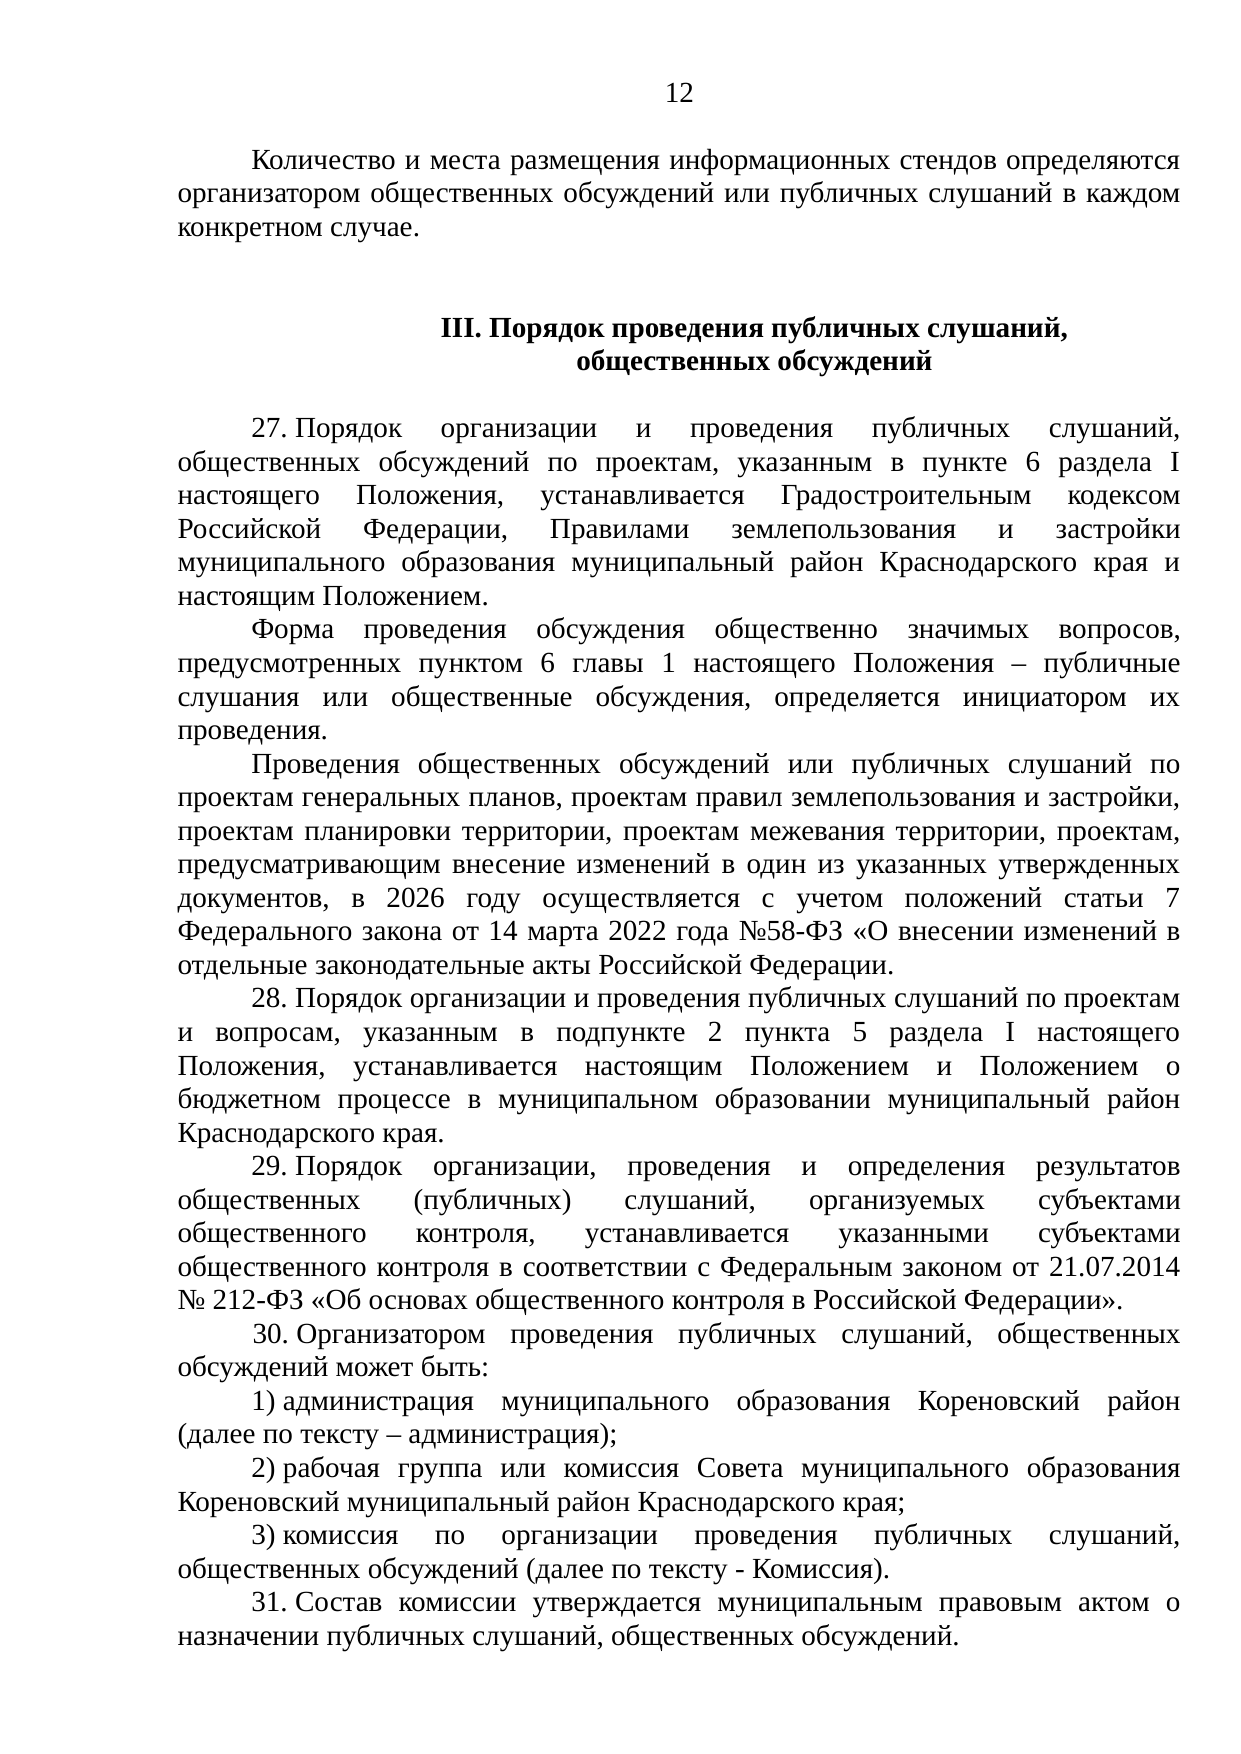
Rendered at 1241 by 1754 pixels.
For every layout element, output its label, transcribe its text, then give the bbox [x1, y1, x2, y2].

text 3) комиссия по организации проведения публичных слушаний, общественных обсуждений (далее по тексту - Комиссия). [177, 1517, 1181, 1584]
text Количество и места размещения информационных стендов определяются организатором общественных обсуждений или публичных слушаний в каждом конкретном случае. [177, 142, 1181, 243]
list III. Порядок проведения публичных слушаний, [177, 310, 1181, 343]
text 27. Порядок организации и проведения публичных слушаний, общественных обсуждений по проектам, указанным в пункте 6 раздела I настоящего Положения, устанавливается Градостроительным кодексом Российской Федерации, Правилами землепользования и застройки муниципального образования муниципальный район Краснодарского края и настоящим Положением. [177, 410, 1181, 612]
text Проведения общественных обсуждений или публичных слушаний по проектам генеральных планов, проектам правил землепользования и застройки, проектам планировки территории, проектам межевания территории, проектам, предусматривающим внесение изменений в один из указанных утвержденных документов, в 2026 году осуществляется с учетом положений статьи 7 Федерального закона от 14 марта 2022 года №58-ФЗ «О внесении изменений в отдельные законодательные акты Российской Федерации. [177, 746, 1181, 981]
text 28. Порядок организации и проведения публичных слушаний по проектам и вопросам, указанным в подпункте 2 пункта 5 раздела I настоящего Положения, устанавливается настоящим Положением и Положением о бюджетном процессе в муниципальном образовании муниципальный район Краснодарского края. [177, 981, 1181, 1148]
text 30. Организатором проведения публичных слушаний, общественных обсуждений может быть: [177, 1316, 1181, 1383]
text 1) администрация муниципального образования Кореновский район (далее по тексту – администрация); [177, 1383, 1181, 1450]
list общественных обсуждений [177, 343, 1181, 377]
text 31. Состав комиссии утверждается муниципальным правовым актом о назначении публичных слушаний, общественных обсуждений. [177, 1584, 1181, 1651]
text Форма проведения обсуждения общественно значимых вопросов, предусмотренных пунктом 6 главы 1 настоящего Положения – публичные слушания или общественные обсуждения, определяется инициатором их проведения. [177, 612, 1181, 746]
text 29. Порядок организации, проведения и определения результатов общественных (публичных) слушаний, организуемых субъектами общественного контроля, устанавливается указанными субъектами общественного контроля в соответствии с Федеральным законом от 21.07.2014 № 212-ФЗ «Об основах общественного контроля в Российской Федерации». [177, 1148, 1181, 1316]
text 2) рабочая группа или комиссия Совета муниципального образования Кореновский муниципальный район Краснодарского края; [177, 1450, 1181, 1517]
